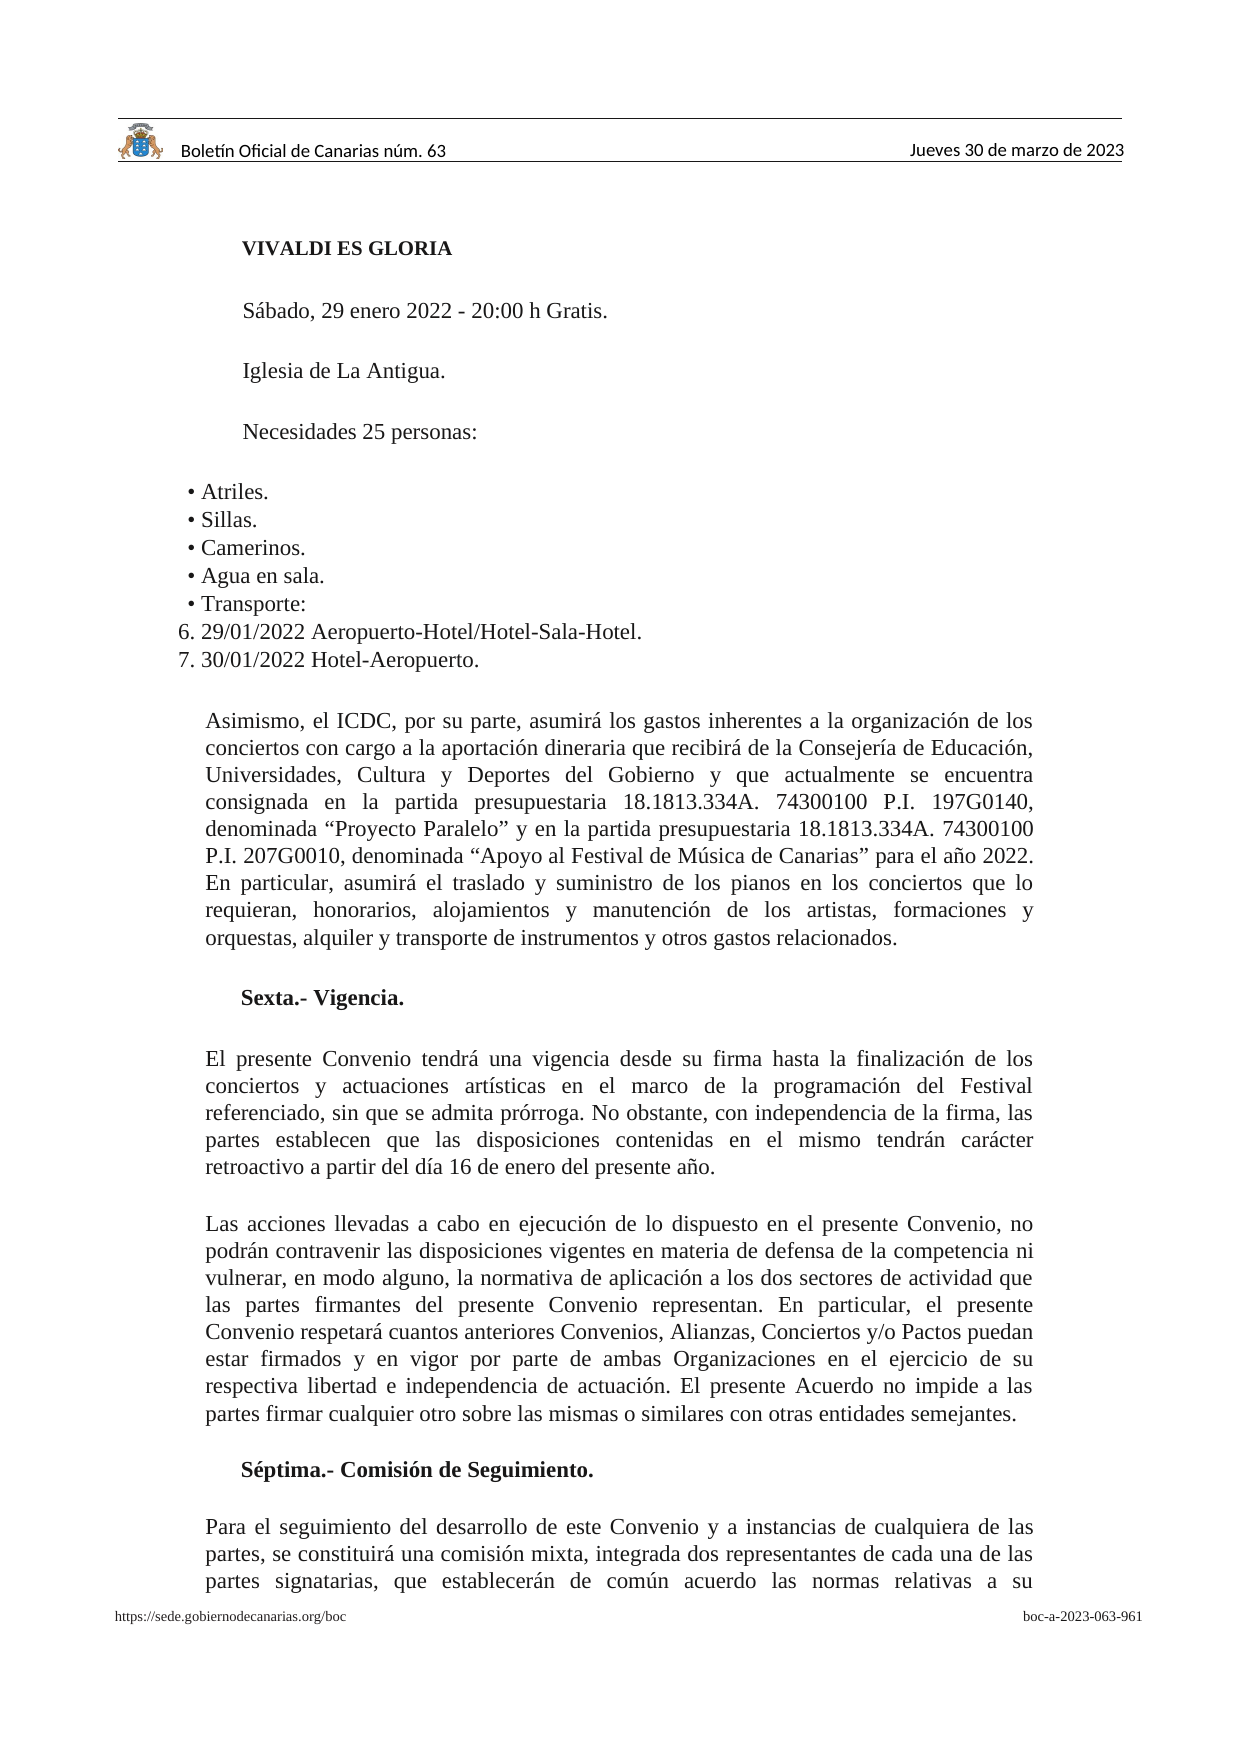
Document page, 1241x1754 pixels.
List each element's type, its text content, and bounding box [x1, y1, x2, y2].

text Necesidades 25 personas: [242, 418, 1035, 444]
list Camerinos. [187, 534, 1035, 561]
subtitle VIVALDI ES GLORIA [242, 236, 1035, 260]
text Las acciones llevadas a cabo en ejecución de lo dispuesto en el presente Convenio, no podrán contravenir las disposiciones vigentes en materia de defensa de la competencia ni vulnerar, en modo alguno, la normativa de aplicación a los dos sectores de actividad que las partes firmantes del presente Convenio representan. En particular, el presente Convenio respetará cuantos anteriores Convenios, Alianzas, Conciertos y/o Pactos puedan estar firmados y en vigor por parte de ambas Organizaciones en el ejercicio de su respectiva libertad e independencia de actuación. El presente Acuerdo no impide a las partes firmar cualquier otro sobre las mismas o similares con otras entidades semejantes. [205, 1210, 1035, 1426]
list 29/01/2022 Aeropuerto-Hotel/Hotel-Sala-Hotel. [178, 618, 1035, 645]
list Transporte: [187, 590, 1035, 617]
list Sillas. [187, 506, 1035, 533]
text Sexta.- Vigencia. [241, 984, 1035, 1010]
text Sábado, 29 enero 2022 - 20:00 h Gratis. [242, 297, 1035, 323]
text El presente Convenio tendrá una vigencia desde su firma hasta la finalización de los conciertos y actuaciones artísticas en el marco de la programación del Festival referenciado, sin que se admita prórroga. No obstante, con independencia de la firma, las partes establecen que las disposiciones contenidas en el mismo tendrán carácter retroactivo a partir del día 16 de enero del presente año. [205, 1045, 1035, 1179]
text Para el seguimiento del desarrollo de este Convenio y a instancias de cualquiera de las partes, se constituirá una comisión mixta, integrada dos representantes de cada una de las partes signatarias, que establecerán de común acuerdo las normas relativas a su [205, 1513, 1035, 1594]
list Atriles. [187, 478, 1035, 505]
text Séptima.- Comisión de Seguimiento. [241, 1457, 1035, 1483]
list Agua en sala. [187, 562, 1035, 589]
text Iglesia de La Antigua. [242, 357, 1035, 384]
list 30/01/2022 Hotel-Aeropuerto. [178, 646, 1035, 673]
text Asimismo, el ICDC, por su parte, asumirá los gastos inherentes a la organización de los conciertos con cargo a la aportación dineraria que recibirá de la Consejería de Educación, Universidades, Cultura y Deportes del Gobierno y que actualmente se encuentra consignada en la partida presupuestaria 18.1813.334A. 74300100 P.I. 197G0140, denominada “Proyecto Paralelo” y en la partida presupuestaria 18.1813.334A. 74300100 P.I. 207G0010, denominada “Apoyo al Festival de Música de Canarias” para el año 2022. En particular, asumirá el traslado y suministro de los pianos en los conciertos que lo requieran, honorarios, alojamientos y manutención de los artistas, formaciones y orquestas, alquiler y transporte de instrumentos y otros gastos relacionados. [205, 707, 1035, 950]
